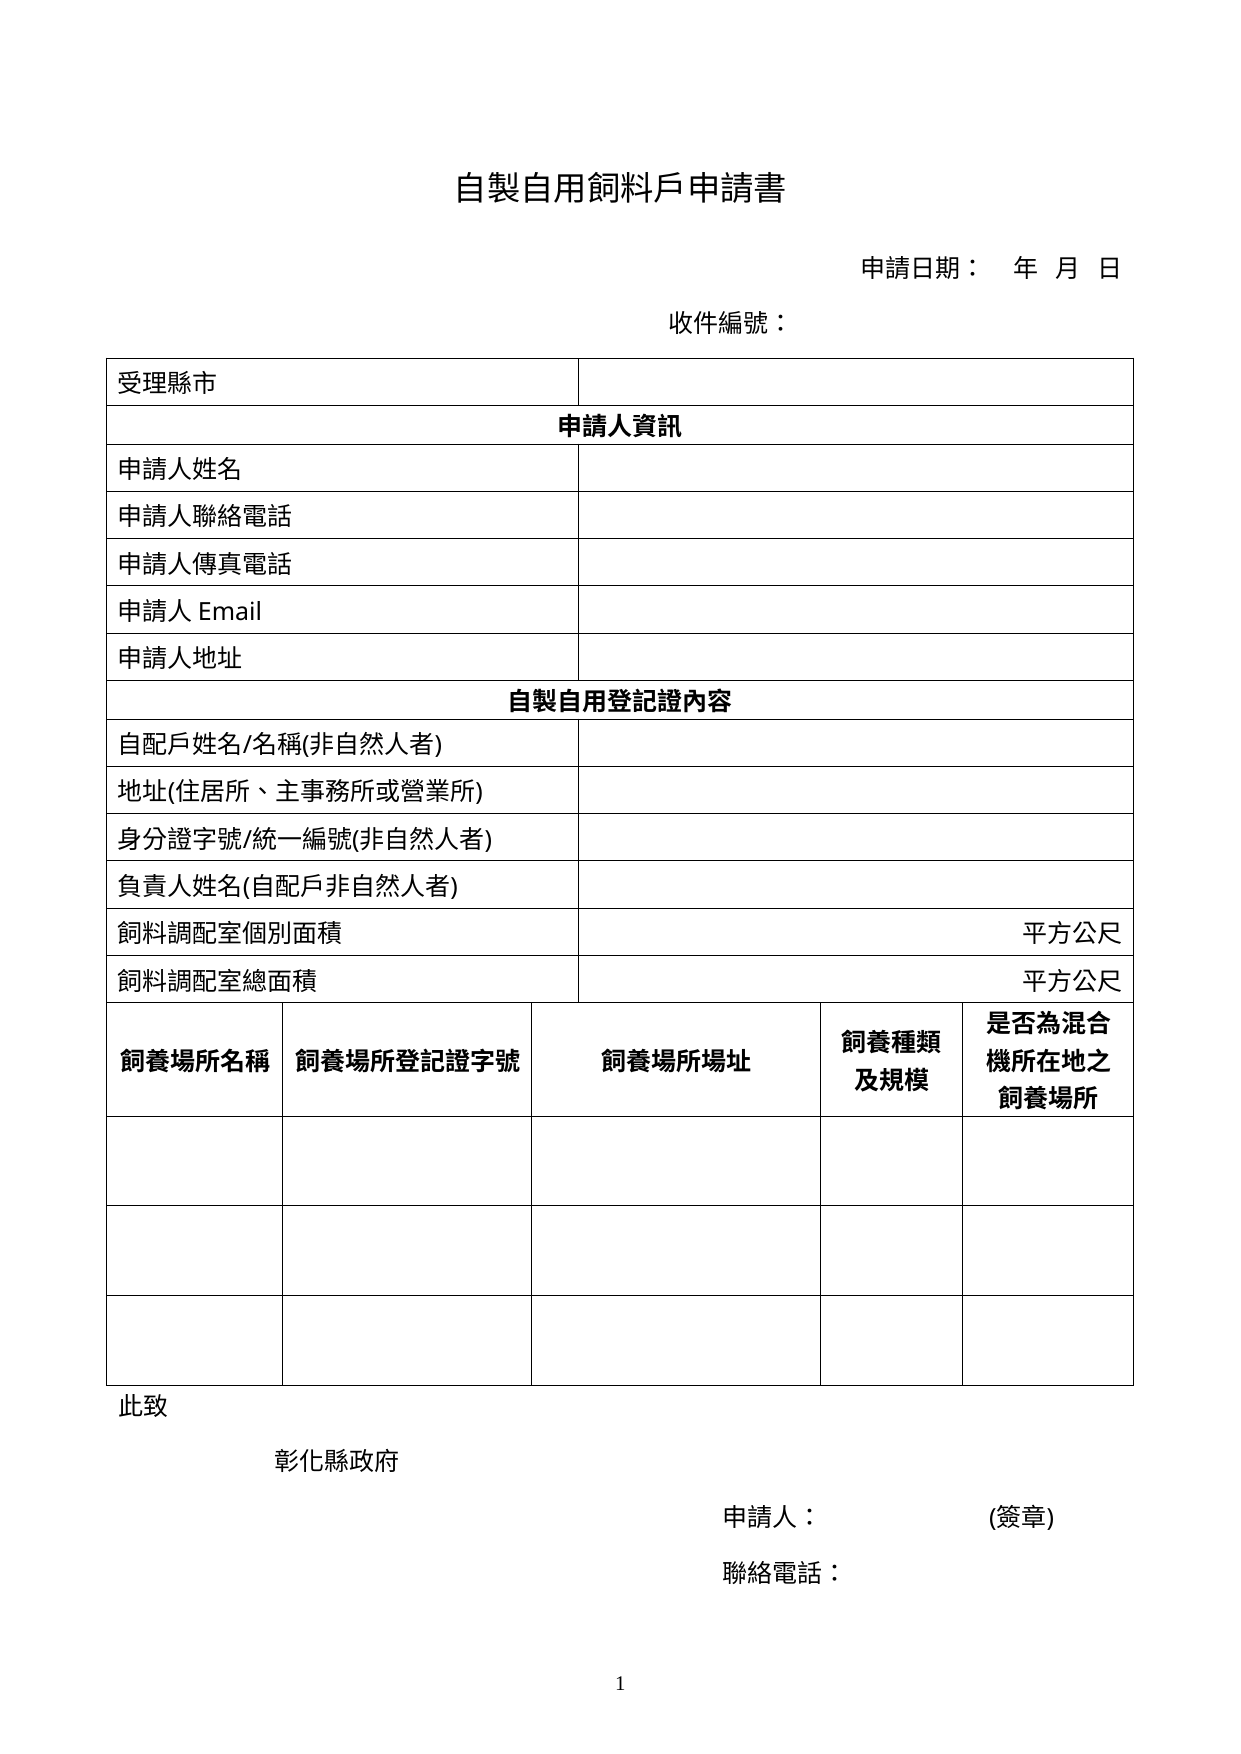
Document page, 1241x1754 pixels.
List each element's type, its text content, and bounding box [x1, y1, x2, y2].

text 自製自用飼料戶申請書 [118, 149, 1122, 224]
table_cell 自配戶姓名/名稱(非自然人者) [107, 720, 578, 766]
table_cell [107, 1296, 282, 1384]
text 彰化縣政府 [118, 1441, 1122, 1479]
table_cell [963, 1117, 1133, 1205]
text 申請日期： 年 月 日 [118, 248, 1122, 285]
text 申請人： (簽章) [118, 1497, 1122, 1534]
table_cell [579, 634, 1133, 680]
table_cell [579, 814, 1133, 860]
table_cell [283, 1206, 531, 1295]
table_cell [532, 1117, 820, 1205]
table_cell [579, 861, 1133, 908]
table_cell 飼料調配室總面積 [107, 956, 578, 1002]
table_cell [283, 1117, 531, 1205]
table_cell [532, 1296, 820, 1384]
table_cell 飼養種類及規模 [821, 1003, 962, 1116]
table_cell 飼料調配室個別面積 [107, 909, 578, 955]
table_cell [579, 720, 1133, 766]
table_cell 申請人地址 [107, 634, 578, 680]
text 此致 [118, 1386, 1122, 1423]
table_cell 申請人姓名 [107, 445, 578, 491]
table_cell 飼養場所登記證字號 [283, 1003, 531, 1116]
table_cell [821, 1206, 962, 1295]
table_cell [579, 445, 1133, 491]
table_header [579, 359, 1133, 405]
table_cell [107, 1117, 282, 1205]
table_cell [579, 492, 1133, 538]
table_cell 申請人傳真電話 [107, 539, 578, 585]
table_cell [963, 1206, 1133, 1295]
table_cell [579, 539, 1133, 585]
table_cell 平方公尺 [579, 909, 1133, 955]
table_cell [283, 1296, 531, 1384]
table_header 受理縣市 [107, 359, 578, 405]
table_cell 飼養場所名稱 [107, 1003, 282, 1116]
table_cell 身分證字號/統一編號(非自然人者) [107, 814, 578, 860]
table_cell 申請人資訊 [107, 406, 1133, 443]
table_cell 地址(住居所、主事務所或營業所) [107, 767, 578, 813]
table_cell 飼養場所場址 [532, 1003, 820, 1116]
table_cell 申請人Email [107, 586, 578, 633]
table_cell 是否為混合機所在地之飼養場所 [963, 1003, 1133, 1116]
table_cell [107, 1206, 282, 1295]
table_cell [821, 1296, 962, 1384]
text 收件編號： [618, 303, 1072, 339]
table_cell [532, 1206, 820, 1295]
table_cell [963, 1296, 1133, 1384]
table_cell 平方公尺 [579, 956, 1133, 1002]
table_cell [579, 767, 1133, 813]
table_cell [579, 586, 1133, 633]
table_cell 申請人聯絡電話 [107, 492, 578, 538]
table_cell 負責人姓名(自配戶非自然人者) [107, 861, 578, 908]
table_cell [821, 1117, 962, 1205]
text 聯絡電話： [118, 1552, 1122, 1590]
table_cell 自製自用登記證內容 [107, 681, 1133, 718]
